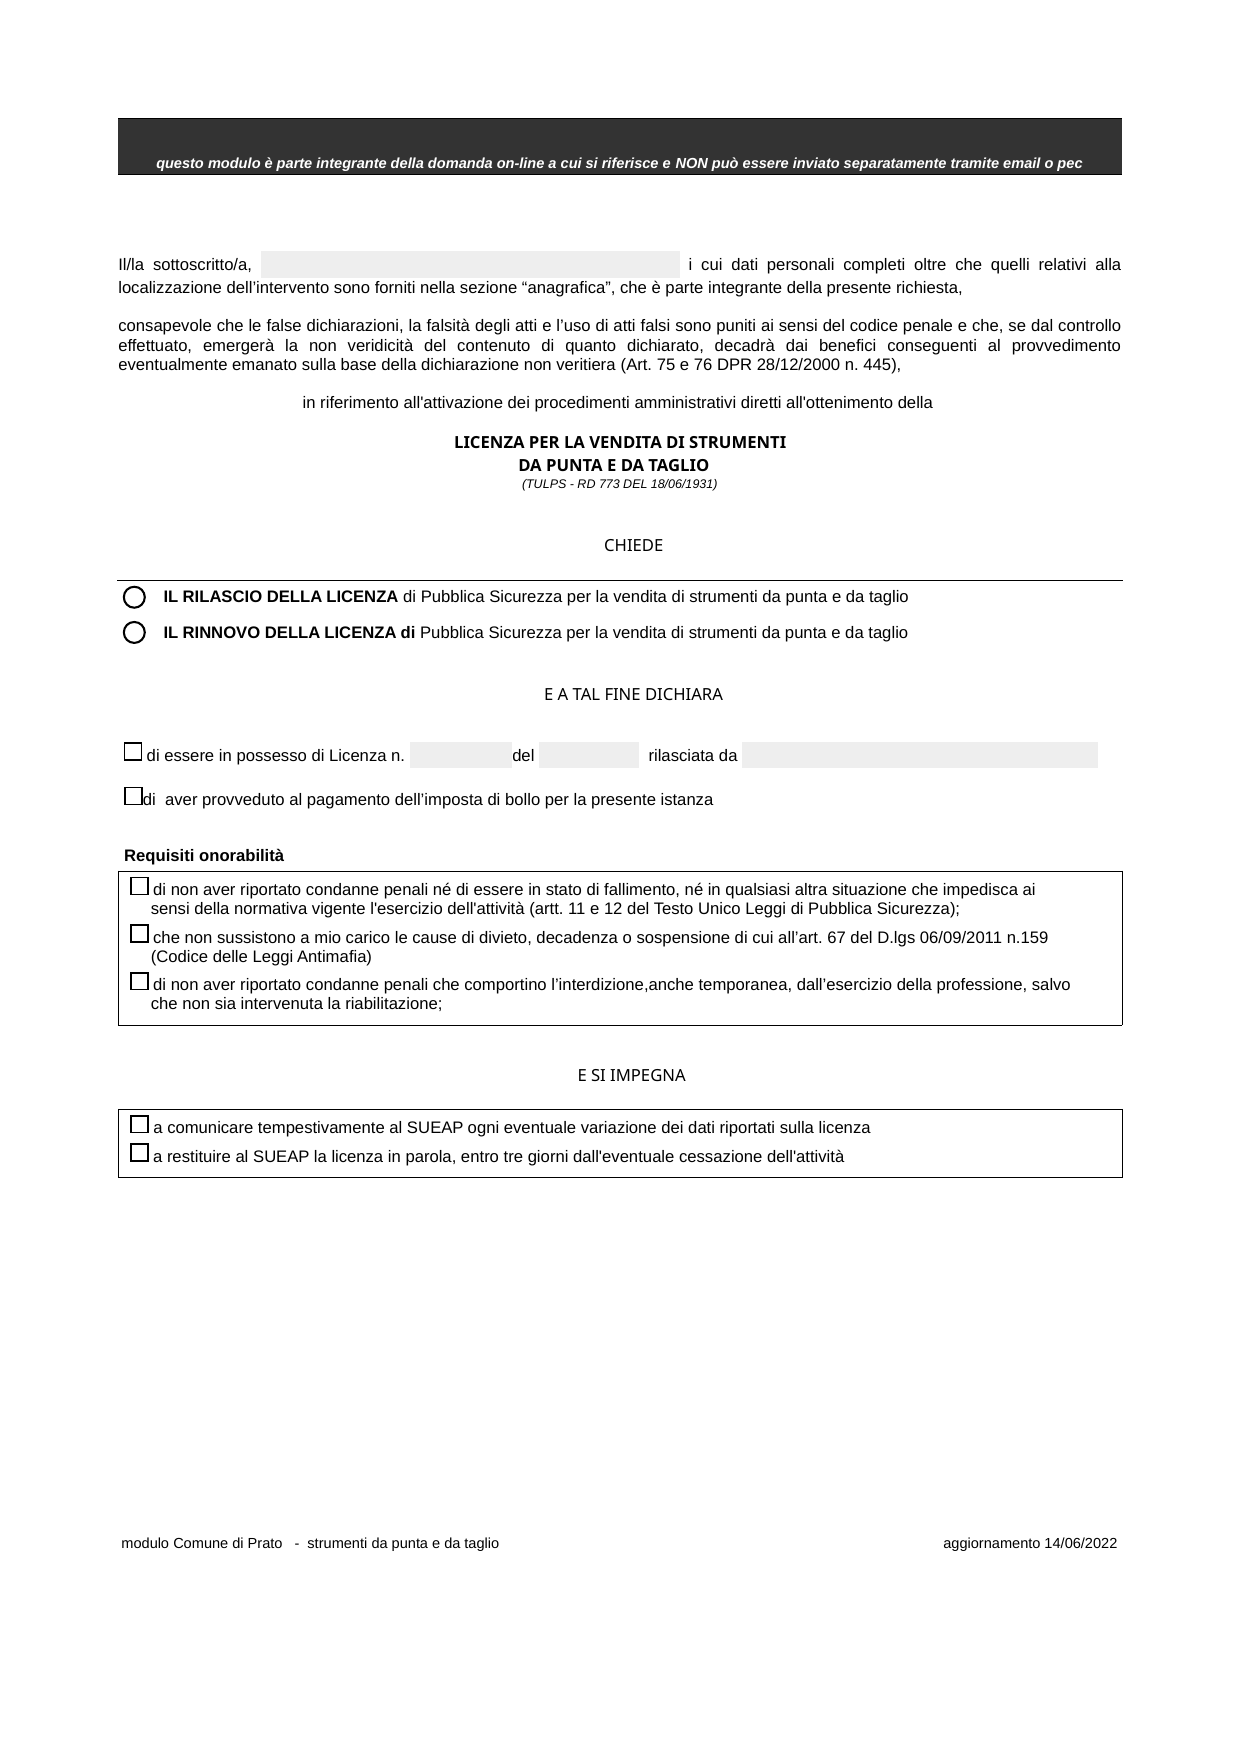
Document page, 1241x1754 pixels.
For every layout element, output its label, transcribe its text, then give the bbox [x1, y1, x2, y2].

text in riferimento all'attivazione dei procedimenti amministrativi diretti all'ottenimento della [118, 393, 1122, 412]
text E SI IMPEGNA [145, 1063, 1122, 1086]
text (TULPS - rd 773 del 18/06/1931) [118, 477, 1122, 491]
table_cell E A TAL FINE DICHIARA di essere in possesso di Licenza n. del rilasciata da [117, 650, 1123, 786]
text modulo Comune di Prato - strumenti da punta e da taglio aggiornamento 14/06/2022 [118, 1534, 1122, 1551]
table_header IL RILASCIO DELLA LICENZA di Pubblica Sicurezza per la vendita di strumenti da punta e da taglio [117, 581, 1123, 615]
text di aver provveduto al pagamento dell’imposta di bollo per la presente istanza [124, 786, 1089, 809]
text Il/la sottoscritto/a, i cui dati personali completi oltre che quelli relativi alla localizzazione dell’intervento sono forniti nella sezione “anagrafica”, che è parte integrante della presente richiesta, [118, 251, 1122, 297]
table_header a comunicare tempestivamente al SUEAP ogni eventuale variazione dei dati riportati sulla licenza a restituire al SUEAP la licenza in parola, entro tre giorni dall'eventuale cessazione dell'attività [119, 1110, 1122, 1177]
text Questo MODulo è parte INTEGRANTE DELLA DOMANDA ON-LINE a cui si riferisce e NON PUò ESSERE INVIATO SEPARATAMENTE TRAMITE EMAIL O PEC [118, 152, 1122, 174]
table_header Requisiti onorabilità [118, 840, 1122, 871]
text LICENZA PER LA VENDITA DI STRUMENTI [118, 431, 1122, 454]
text CHIEDE [145, 534, 1122, 557]
text consapevole che le false dichiarazioni, la falsità degli atti e l’uso di atti falsi sono puniti ai sensi del codice penale e che, se dal controllo effettuato, emergerà la non veridicità del contenuto di quanto dichiarato, decadrà dai benefici conseguenti al provvedimento eventualmente emanato sulla base della dichiarazione non veritiera (Art. 75 e 76 DPR 28/12/2000 n. 445), [118, 316, 1122, 374]
table_cell di non aver riportato condanne penali né di essere in stato di fallimento, né in qualsiasi altra situazione che impedisca ai sensi della normativa vigente l'esercizio dell'attività (artt. 11 e 12 del Testo Unico Leggi di Pubblica Sicurezza); che non sussistono a mio carico le cause di divieto, decadenza o sospensione di cui all’art. 67 del D.lgs 06/09/2011 n.159 (Codice delle Leggi Antimafia) di non aver riportato condanne penali che comportino l’interdizione,anche temporanea, dall’esercizio della professione, salvo che non sia intervenuta la riabilitazione; [119, 872, 1122, 1025]
table_cell IL RINNOVO DELLA LICENZA di Pubblica Sicurezza per la vendita di strumenti da punta e da taglio [117, 615, 1123, 650]
text DA PUNTA E DA TAGLIO [118, 454, 1122, 477]
